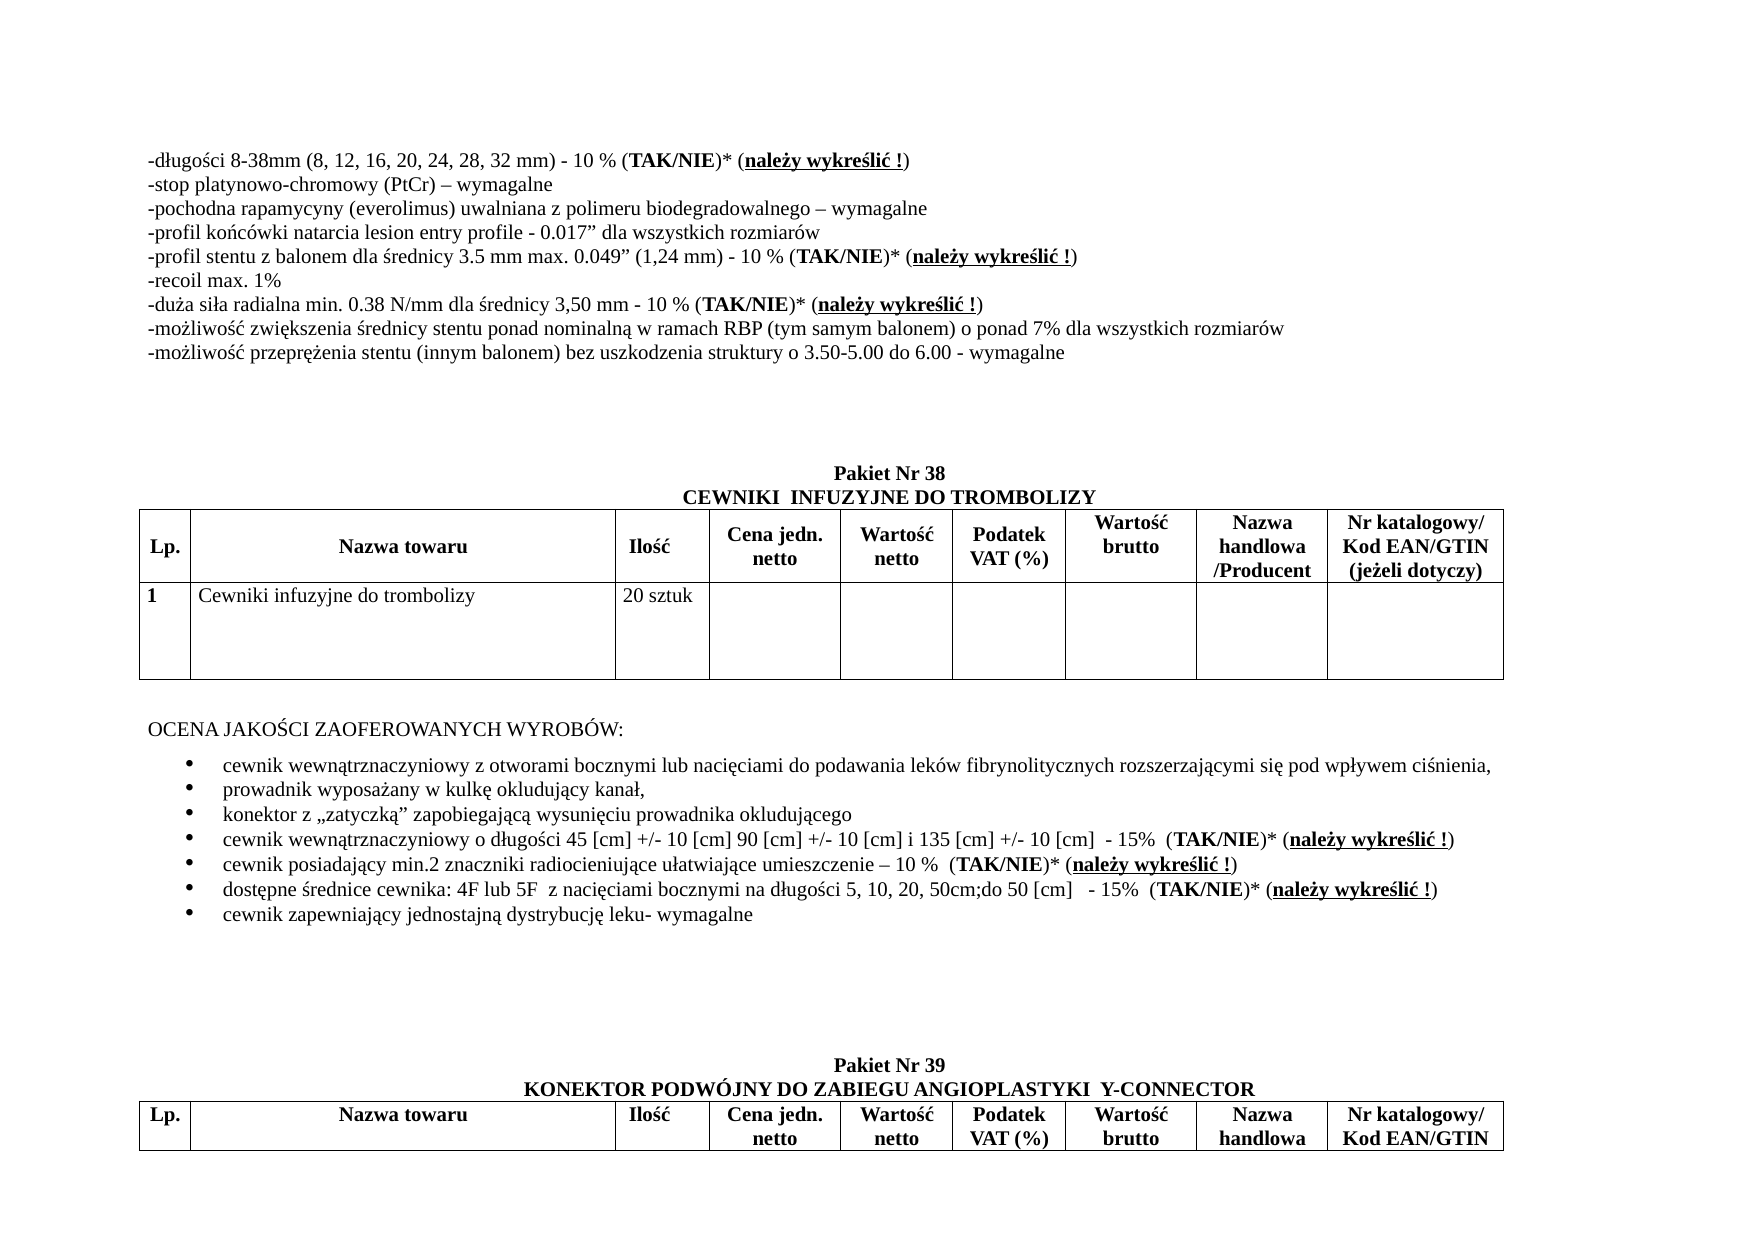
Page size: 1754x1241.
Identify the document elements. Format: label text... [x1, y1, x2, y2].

table_header Podatek VAT (%) [953, 1102, 1065, 1150]
table_cell [953, 583, 1065, 679]
table_header Lp. [140, 510, 190, 582]
table_cell [1197, 583, 1327, 679]
table_header Wartość brutto [1066, 510, 1196, 582]
table_header Nazwa handlowa [1197, 1102, 1327, 1150]
text -długości 8-38mm (8, 12, 16, 20, 24, 28, 32 mm) - 10 % (TAK/NIE)* (należy wykreślić !) [148, 148, 1631, 172]
table_header Wartość netto [841, 510, 952, 582]
text -profil końcówki natarcia lesion entry profile - 0.017” dla wszystkich rozmiarów -profil stentu z balonem dla średnicy 3.5 mm max. 0.049” (1,24 mm) - 10 % (TAK/NIE)* (należy wykreślić !) -recoil max. 1% -duża siła radialna min. 0.38 N/mm dla średnicy 3,50 mm - 10 % (TAK/NIE)* (należy wykreślić !) -możliwość zwiększenia średnicy stentu ponad nominalną w ramach RBP (tym samym balonem) o ponad 7% dla wszystkich rozmiarów -możliwość przeprężenia stentu (innym balonem) bez uszkodzenia struktury o 3.50-5.00 do 6.00 - wymagalne [148, 220, 1631, 364]
list dostępne średnice cewnika: 4F lub 5F z nacięciami bocznymi na długości 5, 10, 20, 50cm;do 50 [cm] - 15% (TAK/NIE)* (należy wykreślić !) [185, 877, 1631, 902]
subtitle KONEKTOR PODWÓJNY DO ZABIEGU ANGIOPLASTYKI Y-CONNECTOR [148, 1077, 1631, 1101]
table_header Ilość [616, 510, 709, 582]
table_header Lp. [140, 1102, 190, 1150]
table_header Cena jedn. netto [710, 510, 840, 582]
table_cell [1328, 583, 1503, 679]
table_header Nr katalogowy/ Kod EAN/GTIN [1328, 1102, 1503, 1150]
table_cell [710, 583, 840, 679]
list cewnik zapewniający jednostajną dystrybucję leku- wymagalne [185, 902, 1631, 927]
table_cell [841, 583, 952, 679]
table_header Nr katalogowy/ Kod EAN/GTIN (jeżeli dotyczy) [1328, 510, 1503, 582]
table_header Nazwa handlowa /Producent [1197, 510, 1327, 582]
list prowadnik wyposażany w kulkę okludujący kanał, [185, 777, 1631, 802]
table_cell Cewniki infuzyjne do trombolizy [191, 583, 615, 679]
table_header Wartość netto [841, 1102, 952, 1150]
list cewnik wewnątrznaczyniowy z otworami bocznymi lub nacięciami do podawania leków fibrynolitycznych rozszerzającymi się pod wpływem ciśnienia, [185, 752, 1631, 777]
subtitle Pakiet Nr 38 [148, 461, 1631, 484]
table_header Nazwa towaru [191, 1102, 615, 1150]
list cewnik posiadający min.2 znaczniki radiocieniujące ułatwiające umieszczenie – 10 % (TAK/NIE)* (należy wykreślić !) [185, 852, 1631, 877]
table_cell [1066, 583, 1196, 679]
table_header Wartość brutto [1066, 1102, 1196, 1150]
table_header Ilość [616, 1102, 709, 1150]
table_header Podatek VAT (%) [953, 510, 1065, 582]
table_header Nazwa towaru [191, 510, 615, 582]
text OCENA JAKOŚCI ZAOFEROWANYCH WYROBÓW: [148, 716, 1631, 741]
subtitle Pakiet Nr 39 [148, 1052, 1631, 1077]
list konektor z „zatyczką” zapobiegającą wysunięciu prowadnika okludującego [185, 802, 1631, 827]
table_cell 20 sztuk [616, 583, 709, 679]
table_header Cena jedn. netto [710, 1102, 840, 1150]
text -stop platynowo-chromowy (PtCr) – wymagalne -pochodna rapamycyny (everolimus) uwalniana z polimeru biodegradowalnego – wymagalne [148, 172, 1631, 220]
list cewnik wewnątrznaczyniowy o długości 45 [cm] +/- 10 [cm] 90 [cm] +/- 10 [cm] i 135 [cm] +/- 10 [cm] - 15% (TAK/NIE)* (należy wykreślić !) [185, 827, 1631, 852]
subtitle CEWNIKI INFUZYJNE DO TROMBOLIZY [148, 484, 1631, 509]
table_cell 1 [140, 583, 190, 679]
